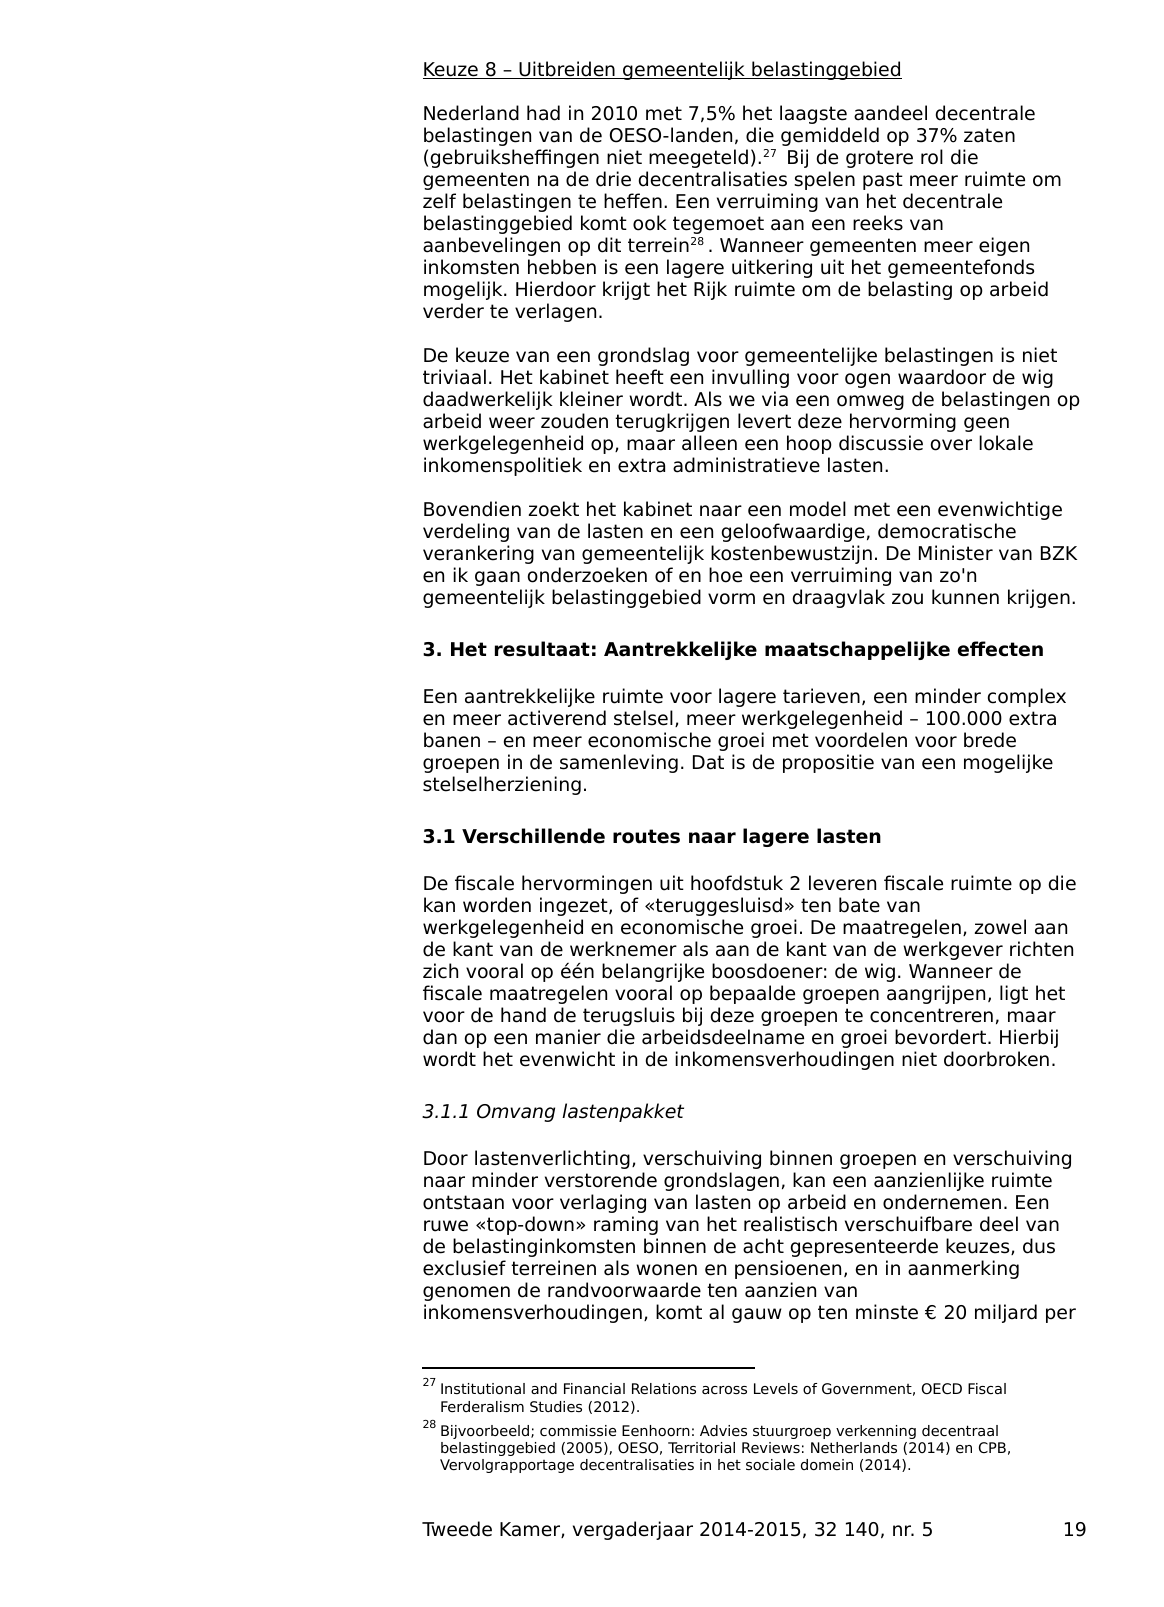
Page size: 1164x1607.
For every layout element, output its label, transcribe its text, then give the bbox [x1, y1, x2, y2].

subtitle 3.1 Verschillende routes naar lagere lasten [422, 826, 1087, 848]
text De fiscale hervormingen uit hoofdstuk 2 leveren fiscale ruimte op die kan worden ingezet, of «teruggesluisd» ten bate van werkgelegenheid en economische groei. De maatregelen, zowel aan de kant van de werknemer als aan de kant van de werkgever richten zich vooral op één belangrijke boosdoener: de wig. Wanneer de fiscale maatregelen vooral op bepaalde groepen aangrijpen, ligt het voor de hand de terugsluis bij deze groepen te concentreren, maar dan op een manier die arbeidsdeelname en groei bevordert. Hierbij wordt het evenwicht in de inkomensverhoudingen niet doorbroken. [422, 873, 1087, 1071]
subtitle 3.1.1 Omvang lastenpakket [422, 1101, 1087, 1123]
text Door lastenverlichting, verschuiving binnen groepen en verschuiving naar minder verstorende grondslagen, kan een aanzienlijke ruimte ontstaan voor verlaging van lasten op arbeid en ondernemen. Een ruwe «top-down» raming van het realistisch verschuifbare deel van de belastinginkomsten binnen de acht gepresenteerde keuzes, dus exclusief terreinen als wonen en pensioenen, en in aanmerking genomen de randvoorwaarde ten aanzien van inkomensverhoudingen, komt al gauw op ten minste € 20 miljard per [422, 1148, 1087, 1324]
text Een aantrekkelijke ruimte voor lagere tarieven, een minder complex en meer activerend stelsel, meer werkgelegenheid – 100.000 extra banen – en meer economische groei met voordelen voor brede groepen in de samenleving. Dat is de propositie van een mogelijke stelselherziening. [422, 686, 1087, 796]
text De keuze van een grondslag voor gemeentelijke belastingen is niet triviaal. Het kabinet heeft een invulling voor ogen waardoor de wig daadwerkelijk kleiner wordt. Als we via een omweg de belastingen op arbeid weer zouden terugkrijgen levert deze hervorming geen werkgelegenheid op, maar alleen een hoop discussie over lokale inkomenspolitiek en extra administratieve lasten. [422, 345, 1087, 477]
subtitle Keuze 8 – Uitbreiden gemeentelijk belastinggebied [422, 59, 1087, 81]
subtitle 3. Het resultaat: Aantrekkelijke maatschappelijke effecten [422, 639, 1087, 661]
text Institutional and Financial Relations across Levels of Government, OECD Fiscal Ferderalism Studies (2012). [422, 1377, 1087, 1416]
text Nederland had in 2010 met 7,5% het laagste aandeel decentrale belastingen van de OESO-landen, die gemiddeld op 37% zaten (gebruiksheffingen niet meegeteld). Bij de grotere rol die gemeenten na de drie decentralisaties spelen past meer ruimte om zelf belastingen te heffen. Een verruiming van het decentrale belastinggebied komt ook tegemoet aan een reeks van aanbevelingen op dit terrein. Wanneer gemeenten meer eigen inkomsten hebben is een lagere uitkering uit het gemeentefonds mogelijk. Hierdoor krijgt het Rijk ruimte om de belasting op arbeid verder te verlagen. [422, 103, 1087, 323]
text Bovendien zoekt het kabinet naar een model met een evenwichtige verdeling van de lasten en een geloofwaardige, democratische verankering van gemeentelijk kostenbewustzijn. De Minister van BZK en ik gaan onderzoeken of en hoe een verruiming van zo'n gemeentelijk belastinggebied vorm en draagvlak zou kunnen krijgen. [422, 499, 1087, 609]
text Bijvoorbeeld; commissie Eenhoorn: Advies stuurgroep verkenning decentraal belastinggebied (2005), OESO, Territorial Reviews: Netherlands (2014) en CPB, Vervolgrapportage decentralisaties in het sociale domein (2014). [422, 1418, 1087, 1474]
